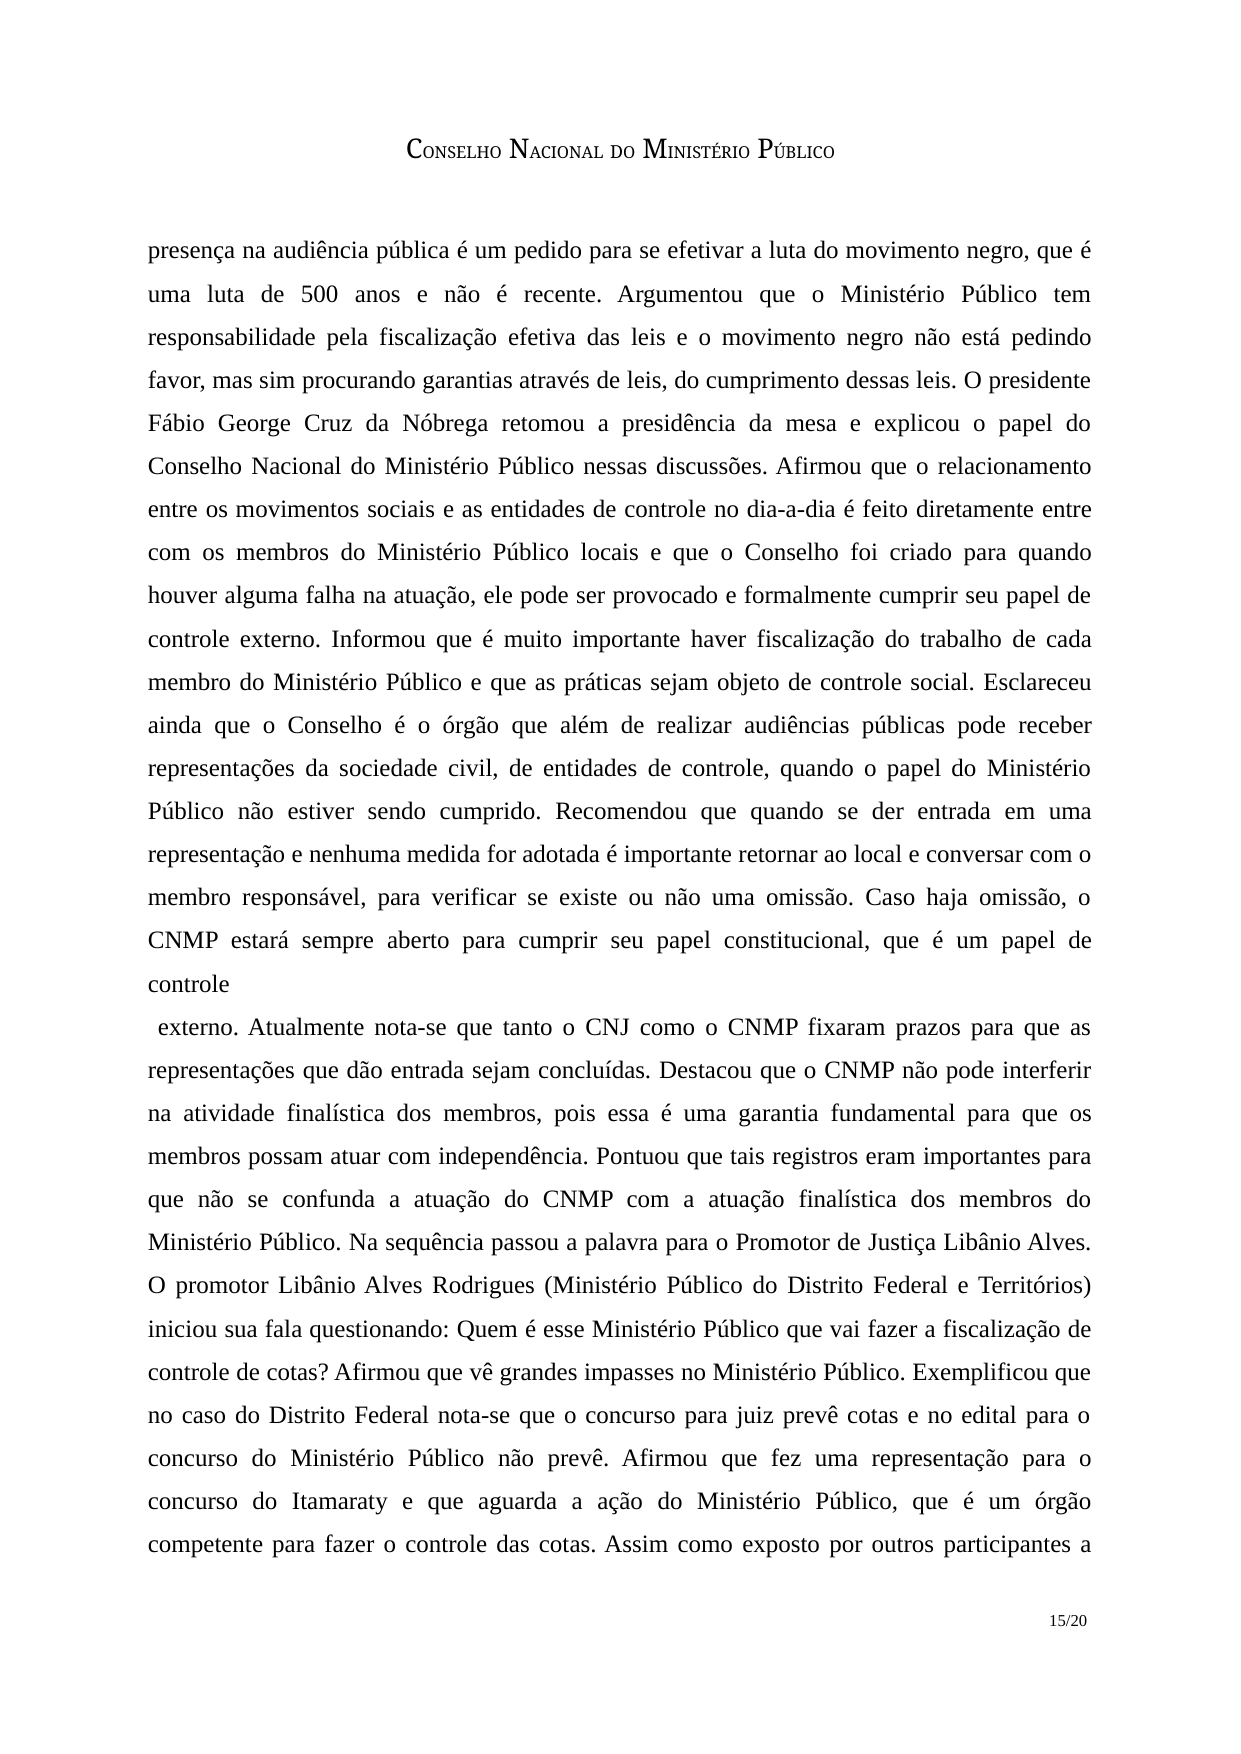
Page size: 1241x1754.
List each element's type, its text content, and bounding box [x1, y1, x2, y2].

text presença na audiência pública é um pedido para se efetivar a luta do movimento negro, que é uma luta de 500 anos e não é recente. Argumentou que o Ministério Público tem responsabilidade pela fiscalização efetiva das leis e o movimento negro não está pedindo favor, mas sim procurando garantias através de leis, do cumprimento dessas leis. O presidente Fábio George Cruz da Nóbrega retomou a presidência da mesa e explicou o papel do Conselho Nacional do Ministério Público nessas discussões. Afirmou que o relacionamento entre os movimentos sociais e as entidades de controle no dia-a-dia é feito diretamente entre com os membros do Ministério Público locais e que o Conselho foi criado para quando houver alguma falha na atuação, ele pode ser provocado e formalmente cumprir seu papel de controle externo. Informou que é muito importante haver fiscalização do trabalho de cada membro do Ministério Público e que as práticas sejam objeto de controle social. Esclareceu ainda que o Conselho é o órgão que além de realizar audiências públicas pode receber representações da sociedade civil, de entidades de controle, quando o papel do Ministério Público não estiver sendo cumprido. Recomendou que quando se der entrada em uma representação e nenhuma medida for adotada é importante retornar ao local e conversar com o membro responsável, para verificar se existe ou não uma omissão. Caso haja omissão, o CNMP estará sempre aberto para cumprir seu papel constitucional, que é um papel de controle [148, 236, 1093, 997]
text externo. Atualmente nota-se que tanto o CNJ como o CNMP fixaram prazos para que as representações que dão entrada sejam concluídas. Destacou que o CNMP não pode interferir na atividade finalística dos membros, pois essa é uma garantia fundamental para que os membros possam atuar com independência. Pontuou que tais registros eram importantes para que não se confunda a atuação do CNMP com a atuação finalística dos membros do Ministério Público. Na sequência passou a palavra para o Promotor de Justiça Libânio Alves. O promotor Libânio Alves Rodrigues (Ministério Público do Distrito Federal e Territórios) iniciou sua fala questionando: Quem é esse Ministério Público que vai fazer a fiscalização de controle de cotas? Afirmou que vê grandes impasses no Ministério Público. Exemplificou que no caso do Distrito Federal nota-se que o concurso para juiz prevê cotas e no edital para o concurso do Ministério Público não prevê. Afirmou que fez uma representação para o concurso do Itamaraty e que aguarda a ação do Ministério Público, que é um órgão competente para fazer o controle das cotas. Assim como exposto por outros participantes a [148, 1012, 1093, 1558]
